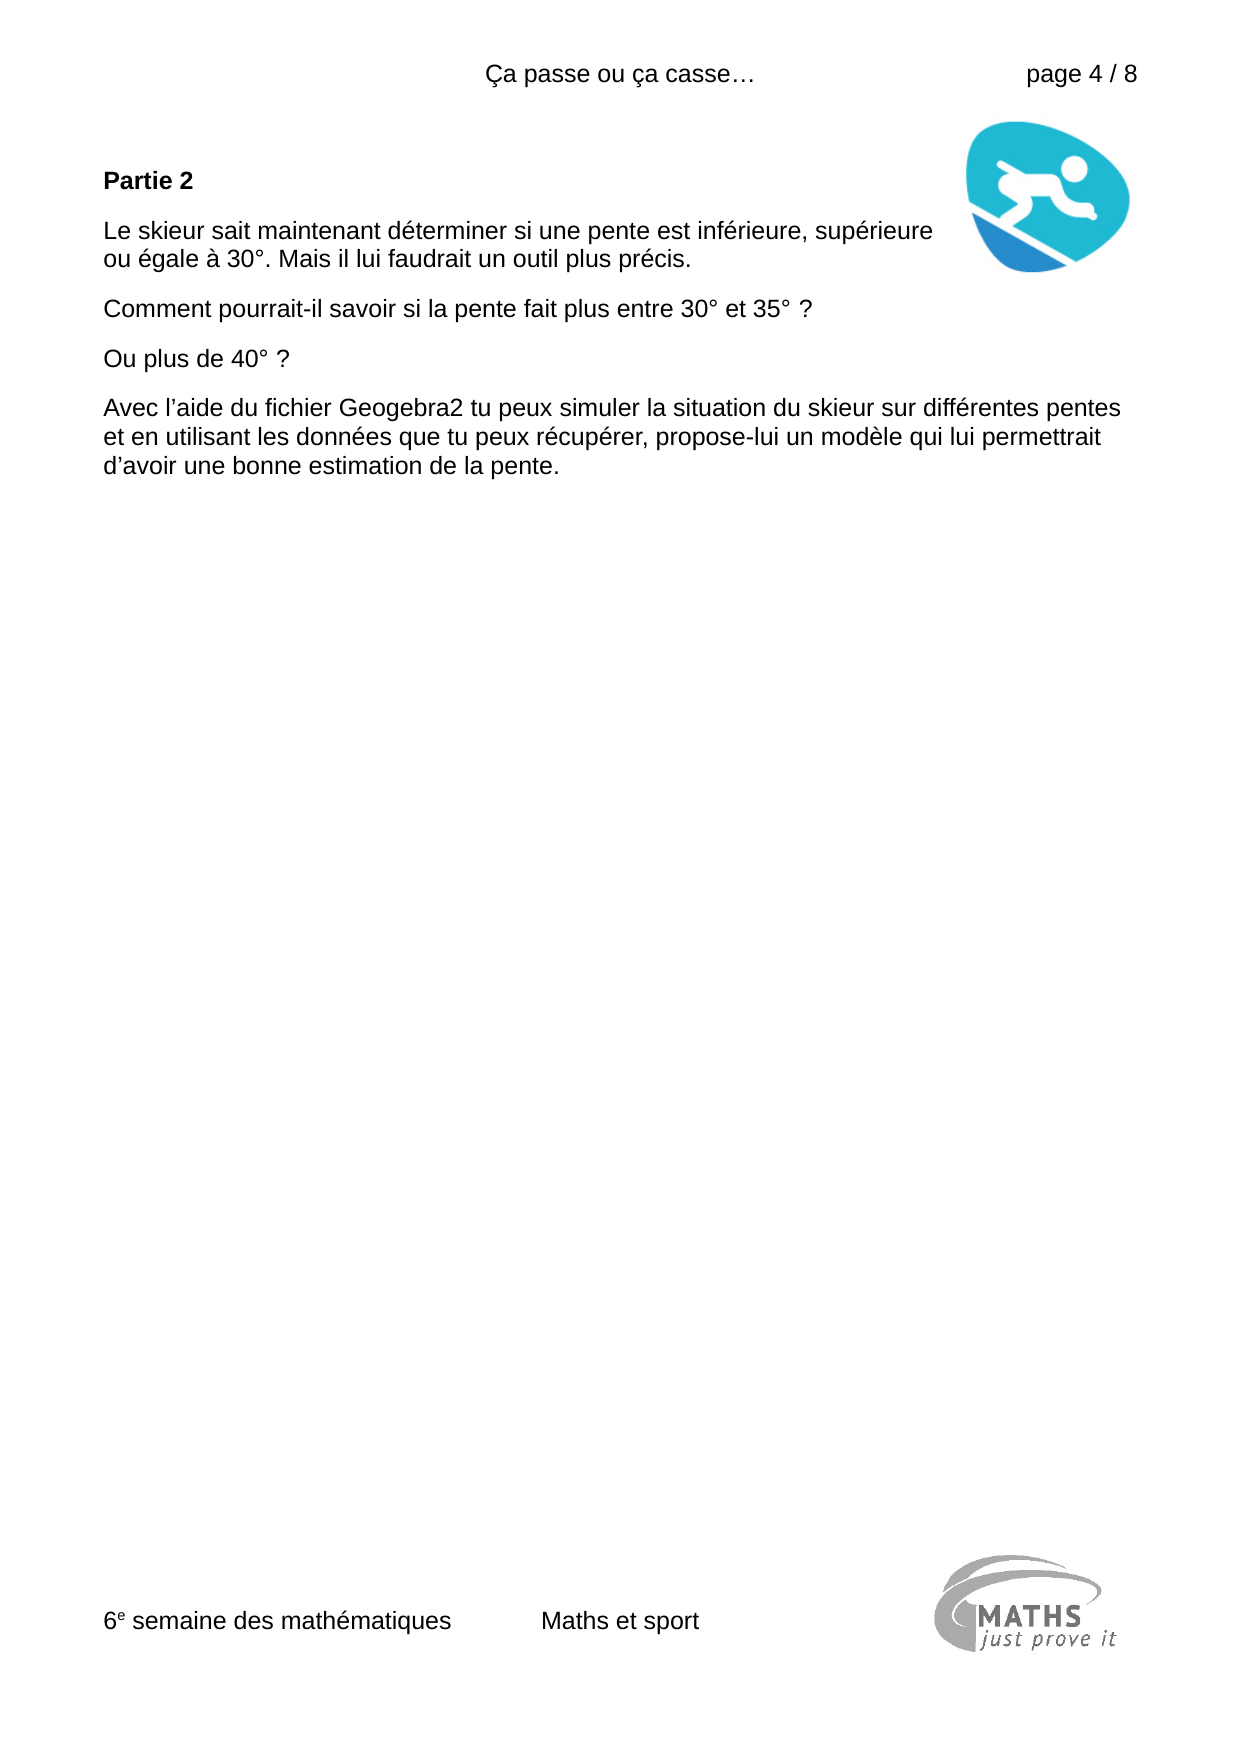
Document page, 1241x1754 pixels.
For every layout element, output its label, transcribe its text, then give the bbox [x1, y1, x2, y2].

text Partie 2 [103, 166, 958, 195]
picture [958, 116, 1138, 278]
text Comment pourrait-il savoir si la pente fait plus entre 30° et 35° ? [103, 294, 1137, 323]
picture [921, 1540, 1138, 1670]
text Ou plus de 40° ? [103, 344, 1137, 372]
text Le skieur sait maintenant déterminer si une pente est inférieure, supérieure ou égale à 30°. Mais il lui faudrait un outil plus précis. [103, 216, 958, 273]
text Avec l’aide du fichier Geogebra2 tu peux simuler la situation du skieur sur différentes pentes et en utilisant les données que tu peux récupérer, propose-lui un modèle qui lui permettrait d’avoir une bonne estimation de la pente. [103, 393, 1137, 479]
